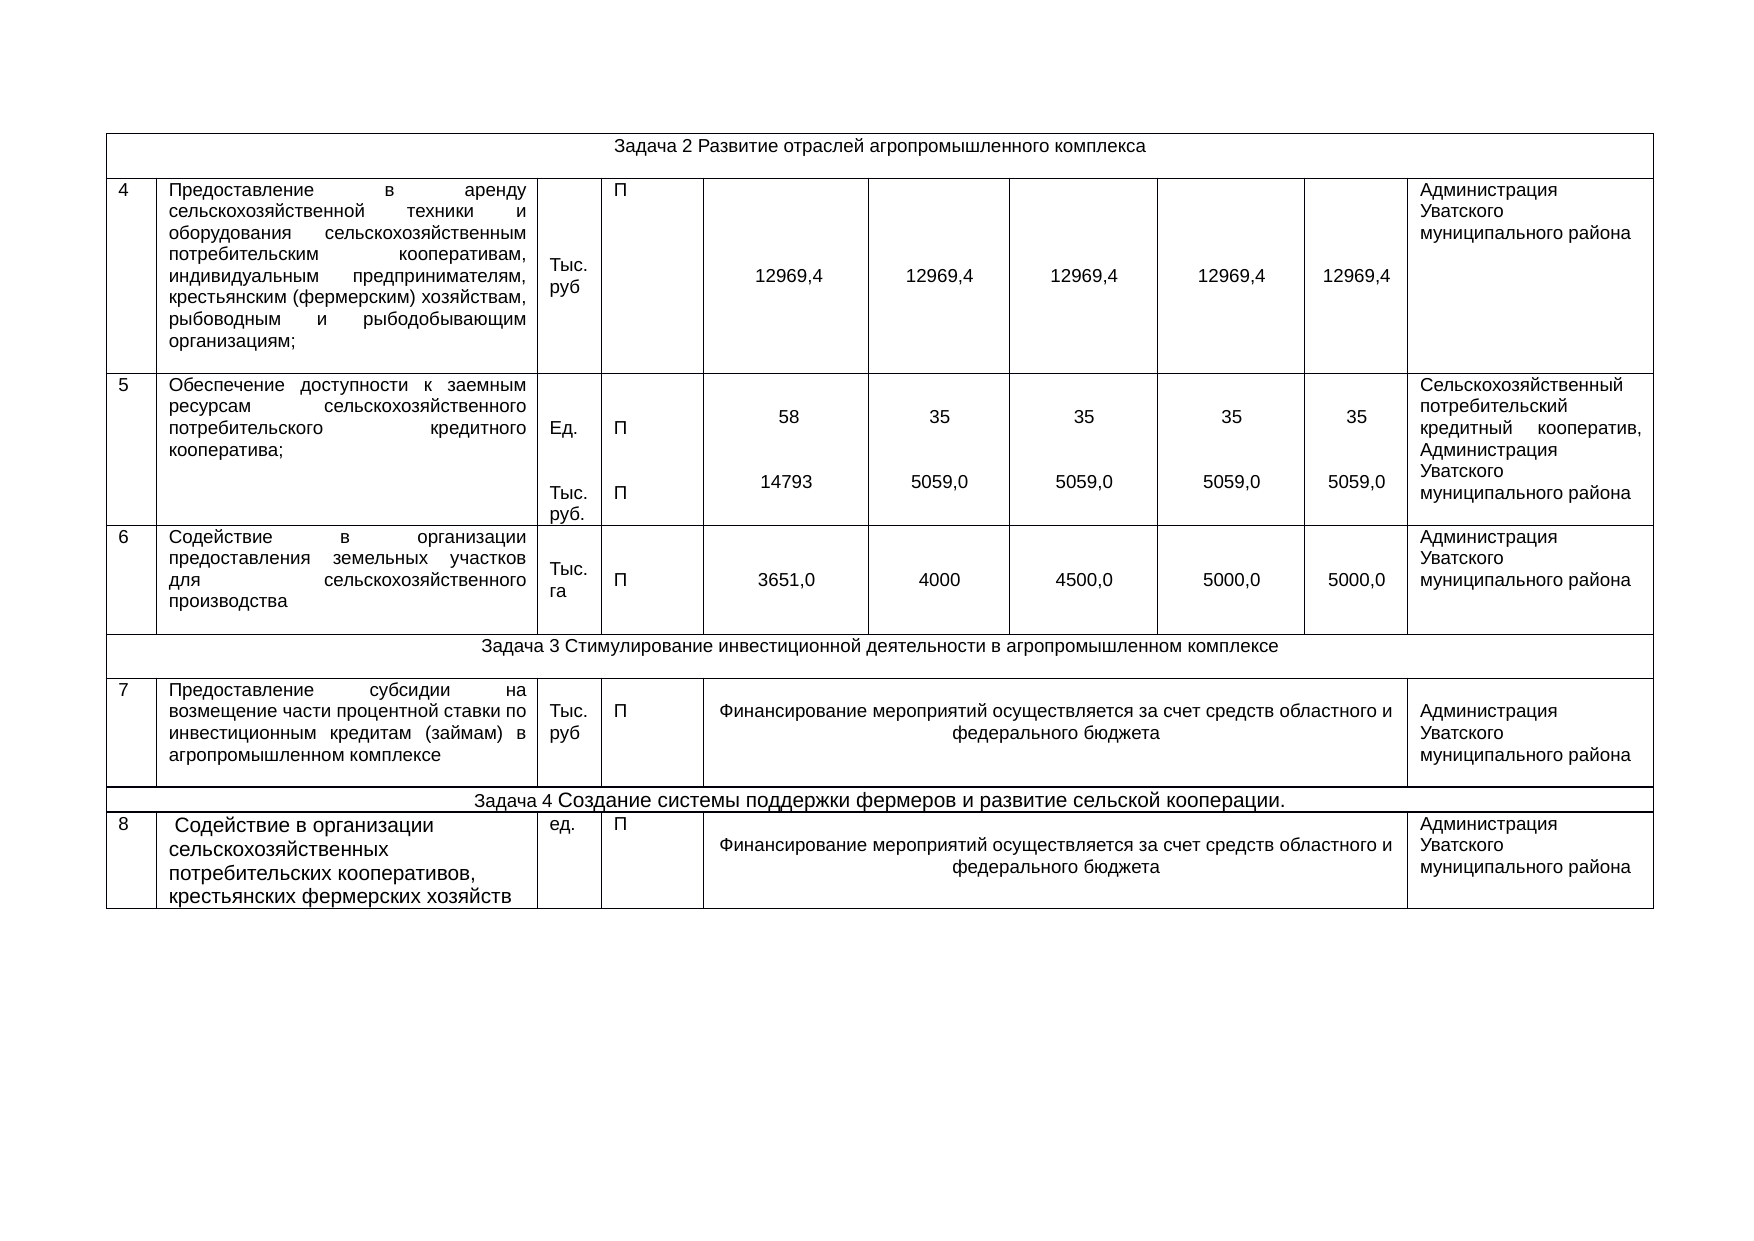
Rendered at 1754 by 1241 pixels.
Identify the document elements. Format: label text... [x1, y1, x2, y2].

table_cell Задача 2 Развитие отраслей агропромышленного комплекса [107, 134, 1653, 177]
table_cell 6 [107, 526, 156, 633]
table_cell 5 [107, 374, 156, 524]
table_cell 35 5059,0 [1158, 374, 1304, 524]
table_cell 35 5059,0 [1305, 374, 1407, 524]
table_cell 58 14793 [704, 374, 868, 524]
table_cell Тыс. руб [538, 679, 601, 786]
table_cell 8 [107, 813, 156, 908]
table_cell 35 5059,0 [869, 374, 1009, 524]
table_cell 12969,4 [1158, 179, 1304, 373]
table_cell Задача 3 Стимулирование инвестиционной деятельности в агропромышленном комплексе [107, 635, 1653, 678]
table_cell 3651,0 [704, 526, 868, 633]
table_cell Администрация Уватского муниципального района [1408, 813, 1653, 908]
table_cell Тыс. руб [538, 179, 601, 373]
table_cell 7 [107, 679, 156, 786]
table_cell 5000,0 [1158, 526, 1304, 633]
table_cell Предоставление в аренду сельскохозяйственной техники и оборудования сельскохозяйственным потребительским кооперативам, индивидуальным предпринимателям, крестьянским (фермерским) хозяйствам, рыбоводным и рыбодобывающим организациям; [157, 179, 537, 373]
table_cell Администрация Уватского муниципального района [1408, 179, 1653, 373]
table_cell П [602, 179, 703, 373]
table_cell П П [602, 374, 703, 524]
table_cell Администрация Уватского муниципального района [1408, 526, 1653, 633]
table_cell 5000,0 [1305, 526, 1407, 633]
table_cell 12969,4 [1010, 179, 1157, 373]
table_cell Сельскохозяйственный потребительский кредитный кооператив, Администрация Уватского муниципального района [1408, 374, 1653, 524]
table_cell Администрация Уватского муниципального района [1408, 679, 1653, 786]
table_cell 4000 [869, 526, 1009, 633]
table_cell Предоставление субсидии на возмещение части процентной ставки по инвестиционным кредитам (займам) в агропромышленном комплексе [157, 679, 537, 786]
table_cell Содействие в организации сельскохозяйственных потребительских кооперативов, крестьянских фермерских хозяйств [157, 813, 537, 908]
table_cell Финансирование мероприятий осуществляется за счет средств областного и федерального бюджета [704, 813, 1407, 908]
table_cell 4500,0 [1010, 526, 1157, 633]
table_cell 4 [107, 179, 156, 373]
table_cell Финансирование мероприятий осуществляется за счет средств областного и федерального бюджета [704, 679, 1407, 786]
table_cell 35 5059,0 [1010, 374, 1157, 524]
table_cell ед. [538, 813, 601, 908]
table_cell Содействие в организации предоставления земельных участков для сельскохозяйственного производства [157, 526, 537, 633]
table_cell Обеспечение доступности к заемным ресурсам сельскохозяйственного потребительского кредитного кооператива; [157, 374, 537, 524]
table_cell Задача 4 Создание системы поддержки фермеров и развитие сельской кооперации. [107, 788, 1653, 811]
table_cell П [602, 679, 703, 786]
table_cell 12969,4 [1305, 179, 1407, 373]
table_cell 12969,4 [704, 179, 868, 373]
table_cell Тыс. га [538, 526, 601, 633]
table_cell П [602, 526, 703, 633]
table_cell П [602, 813, 703, 908]
table_cell 12969,4 [869, 179, 1009, 373]
table_cell Ед. Тыс. руб. [538, 374, 601, 524]
